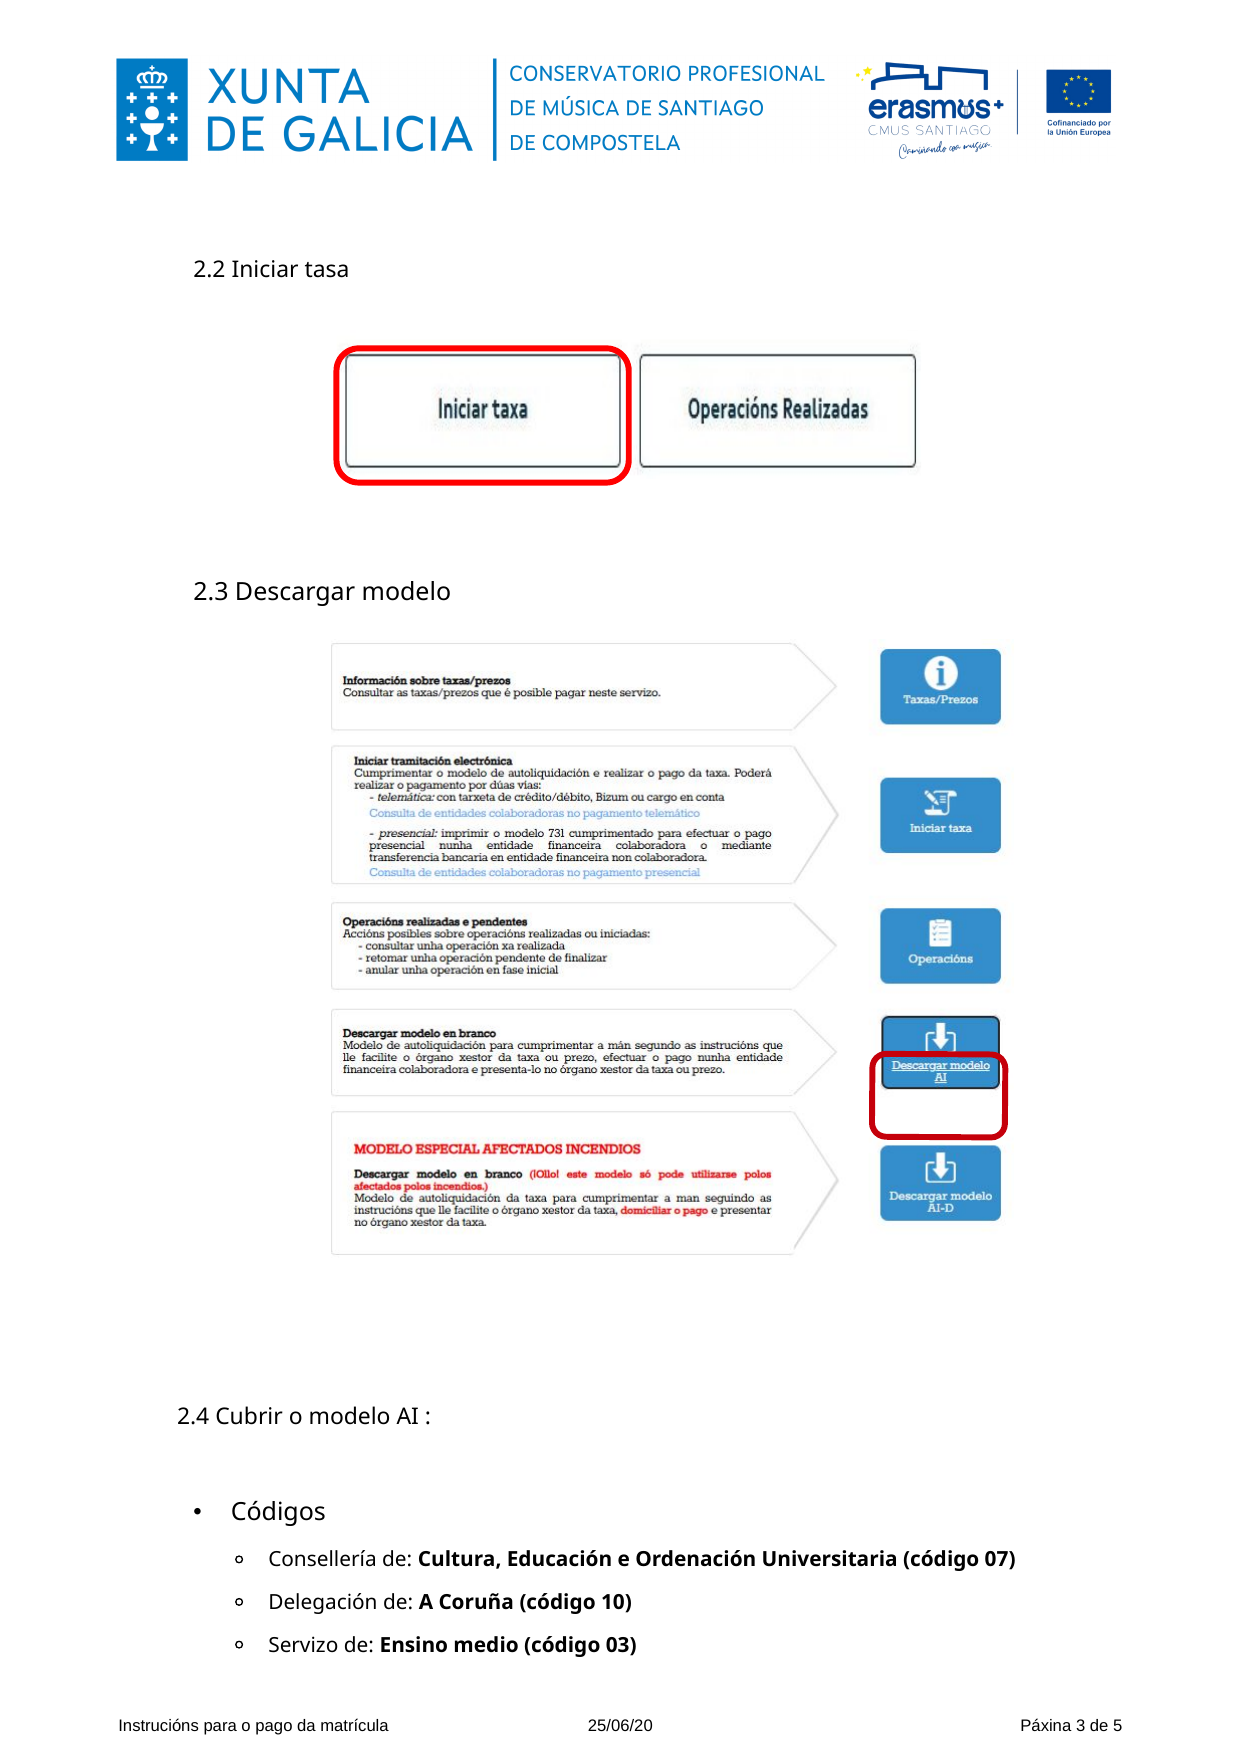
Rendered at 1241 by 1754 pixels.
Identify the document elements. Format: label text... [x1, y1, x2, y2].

list Delegación de: A Coruña (código 10) [231, 1587, 1122, 1616]
list Servizo de: Ensino medio (código 03) [231, 1630, 1122, 1658]
picture [323, 639, 1015, 1264]
text 2.3 Descargar modelo [118, 573, 1122, 607]
list Consellería de: Cultura, Educación e Ordenación Universitaria (código 07) [231, 1544, 1122, 1573]
list Códigos [193, 1493, 1122, 1527]
text 2.2 Iniciar tasa [118, 252, 1122, 284]
text 2.4 Cubrir o modelo AI : [118, 1400, 1122, 1431]
picture [336, 330, 922, 479]
picture [340, 352, 625, 479]
picture [111, 55, 1116, 163]
